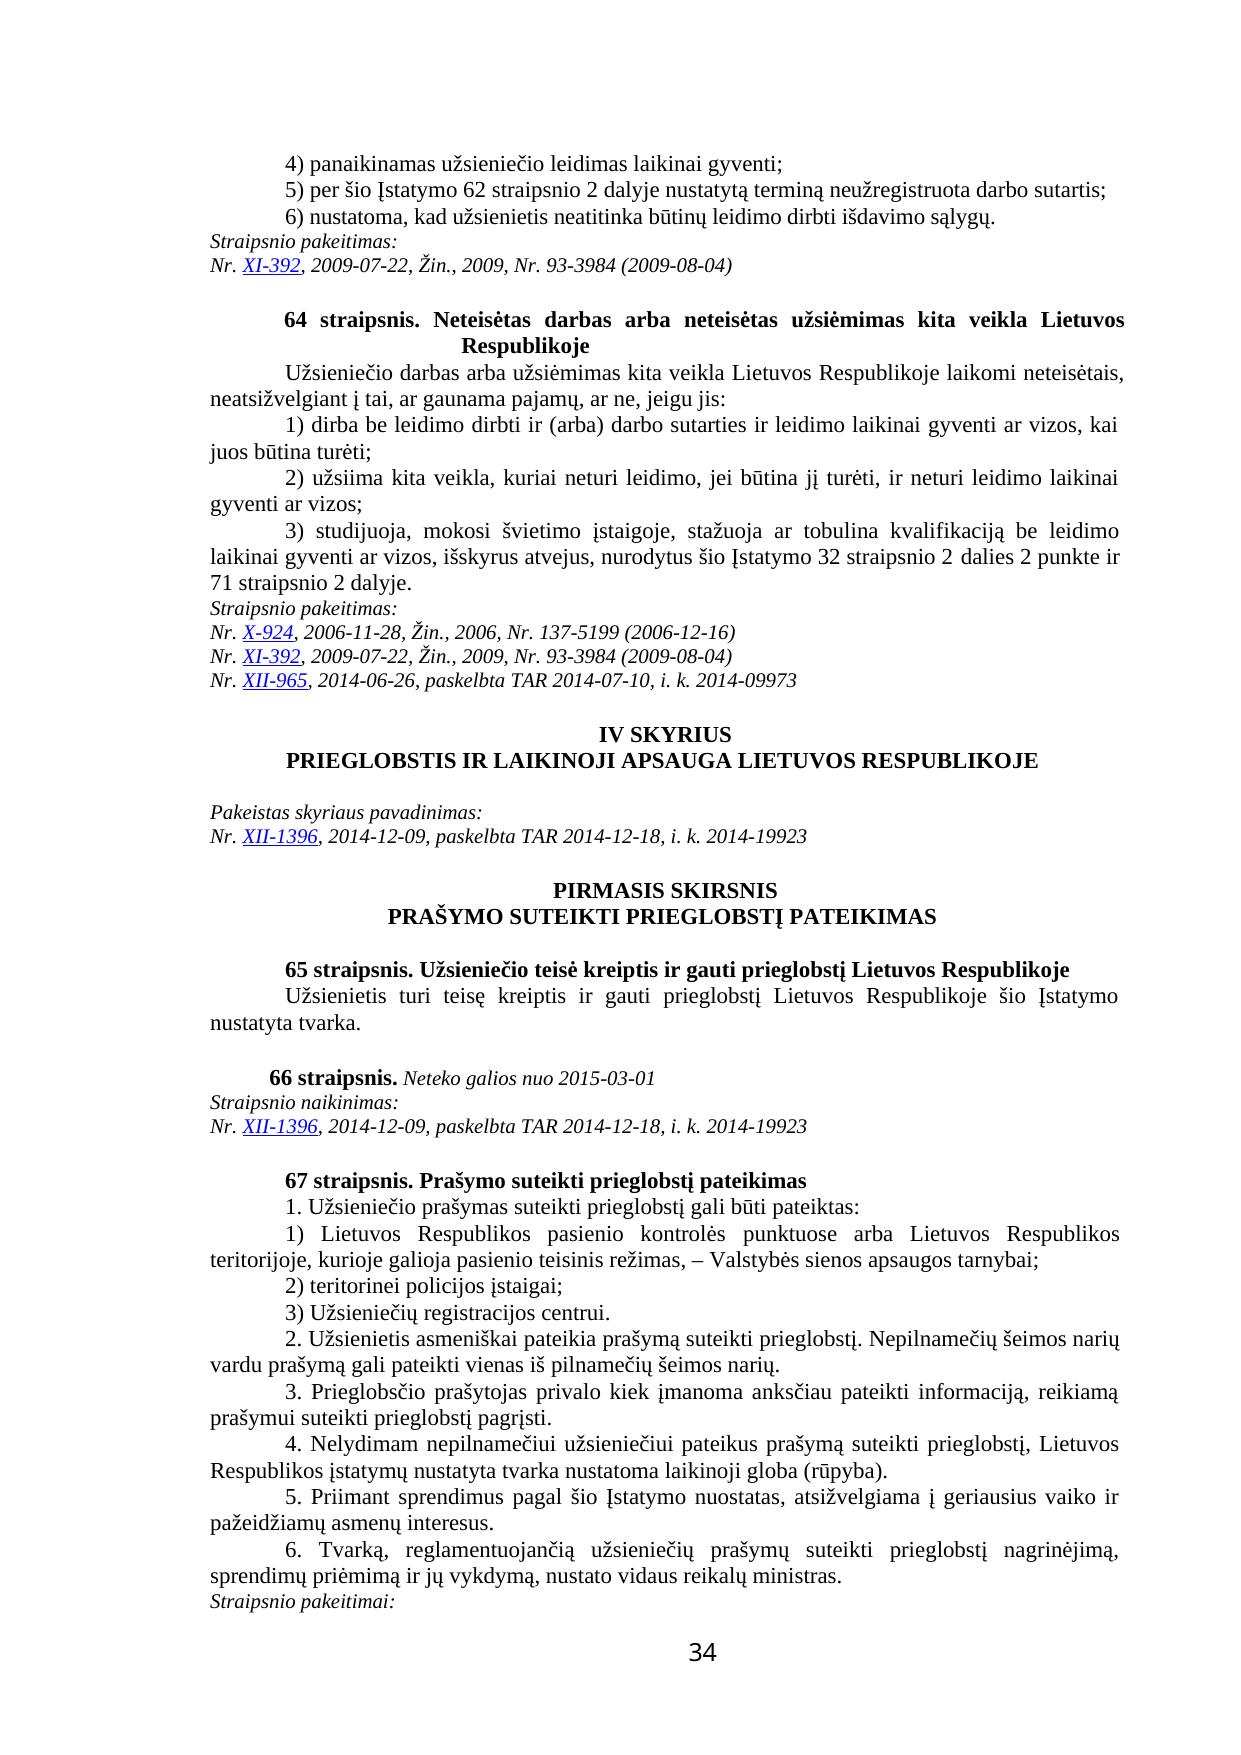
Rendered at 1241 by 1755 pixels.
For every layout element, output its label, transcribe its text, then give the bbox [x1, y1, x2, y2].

text Nr. XII-1396, 2014-12-09, paskelbta TAR 2014-12-18, i. k. 2014-19923 [210, 1114, 1120, 1138]
text PIRMASIS SKIRSNIS [210, 877, 1120, 903]
text 6) nustatoma, kad užsienietis neatitinka būtinų leidimo dirbti išdavimo sąlygų. [210, 203, 1120, 229]
text 4) panaikinamas užsieniečio leidimas laikinai gyventi; [210, 150, 1120, 176]
text 1) Lietuvos Respublikos pasienio kontrolės punktuose arba Lietuvos Respublikos teritorijoje, kurioje galioja pasienio teisinis režimas, – Valstybės sienos apsaugos tarnybai; [210, 1219, 1120, 1272]
text 64 straipsnis. Neteisėtas darbas arba neteisėtas užsiėmimas kita veikla Lietuvos Respublikoje [284, 306, 1126, 359]
text Pakeistas skyriaus pavadinimas: [210, 800, 1120, 824]
text Užsieniečio darbas arba užsiėmimas kita veikla Lietuvos Respublikoje laikomi neteisėtais, neatsižvelgiant į tai, ar gaunama pajamų, ar ne, jeigu jis: [210, 359, 1126, 411]
text 65 straipsnis. Užsieniečio teisė kreiptis ir gauti prieglobstį Lietuvos Respublikoje [285, 956, 1120, 982]
text Nr. XII-1396, 2014-12-09, paskelbta TAR 2014-12-18, i. k. 2014-19923 [210, 824, 1120, 848]
text 1. Užsieniečio prašymas suteikti prieglobstį gali būti pateiktas: [210, 1193, 1120, 1219]
text 2. Užsienietis asmeniškai pateikia prašymą suteikti prieglobstį. Nepilnamečių šeimos narių vardu prašymą gali pateikti vienas iš pilnamečių šeimos narių. [210, 1325, 1120, 1378]
text Nr. XI-392, 2009-07-22, Žin., 2009, Nr. 93-3984 (2009-08-04) [210, 644, 1120, 668]
text Straipsnio naikinimas: [210, 1090, 1120, 1114]
text 66 straipsnis. Neteko galios nuo 2015-03-01 [210, 1064, 1120, 1090]
text PRAŠYMO SUTEIKTI PRIEGLOBSTĮ PATEIKIMAS [210, 903, 1120, 929]
text 2) užsiima kita veikla, kuriai neturi leidimo, jei būtina jį turėti, ir neturi leidimo laikinai gyventi ar vizos; [210, 464, 1120, 517]
text Nr. XI-392, 2009-07-22, Žin., 2009, Nr. 93-3984 (2009-08-04) [210, 253, 1120, 277]
text PRIEGLOBSTIS IR LAIKINOJI APSAUGA LIETUVOS RESPUBLIKOJE [210, 747, 1120, 773]
text Nr. XII-965, 2014-06-26, paskelbta TAR 2014-07-10, i. k. 2014-09973 [210, 668, 1120, 692]
text 4. Nelydimam nepilnamečiui užsieniečiui pateikus prašymą suteikti prieglobstį, Lietuvos Respublikos įstatymų nustatyta tvarka nustatoma laikinoji globa (rūpyba). [210, 1430, 1120, 1483]
text 5) per šio Įstatymo 62 straipsnio 2 dalyje nustatytą terminą neužregistruota darbo sutartis; [210, 176, 1120, 203]
text 1) dirba be leidimo dirbti ir (arba) darbo sutarties ir leidimo laikinai gyventi ar vizos, kai juos būtina turėti; [210, 411, 1120, 464]
text Straipsnio pakeitimai: [210, 1588, 1120, 1613]
text 3) studijuoja, mokosi švietimo įstaigoje, stažuoja ar tobulina kvalifikaciją be leidimo laikinai gyventi ar vizos, išskyrus atvejus, nurodytus šio Įstatymo 32 straipsnio 2 dalies 2 punkte ir 71 straipsnio 2 dalyje. [210, 517, 1120, 596]
text 6. Tvarką, reglamentuojančią užsieniečių prašymų suteikti prieglobstį nagrinėjimą, sprendimų priėmimą ir jų vykdymą, nustato vidaus reikalų ministras. [210, 1536, 1120, 1588]
text 67 straipsnis. Prašymo suteikti prieglobstį pateikimas [210, 1167, 1120, 1193]
text Straipsnio pakeitimas: [210, 596, 1120, 620]
text 2) teritorinei policijos įstaigai; [210, 1272, 1120, 1299]
text Užsienietis turi teisę kreiptis ir gauti prieglobstį Lietuvos Respublikoje šio Įstatymo nustatyta tvarka. [210, 982, 1120, 1035]
text 5. Priimant sprendimus pagal šio Įstatymo nuostatas, atsižvelgiama į geriausius vaiko ir pažeidžiamų asmenų interesus. [210, 1483, 1120, 1536]
text Straipsnio pakeitimas: [210, 229, 1120, 253]
text 3. Prieglobsčio prašytojas privalo kiek įmanoma anksčiau pateikti informaciją, reikiamą prašymui suteikti prieglobstį pagrįsti. [210, 1378, 1120, 1430]
text 3) Užsieniečių registracijos centrui. [210, 1299, 1120, 1325]
text IV SKYRIUS [210, 721, 1120, 747]
text Nr. X-924, 2006-11-28, Žin., 2006, Nr. 137-5199 (2006-12-16) [210, 620, 1120, 644]
